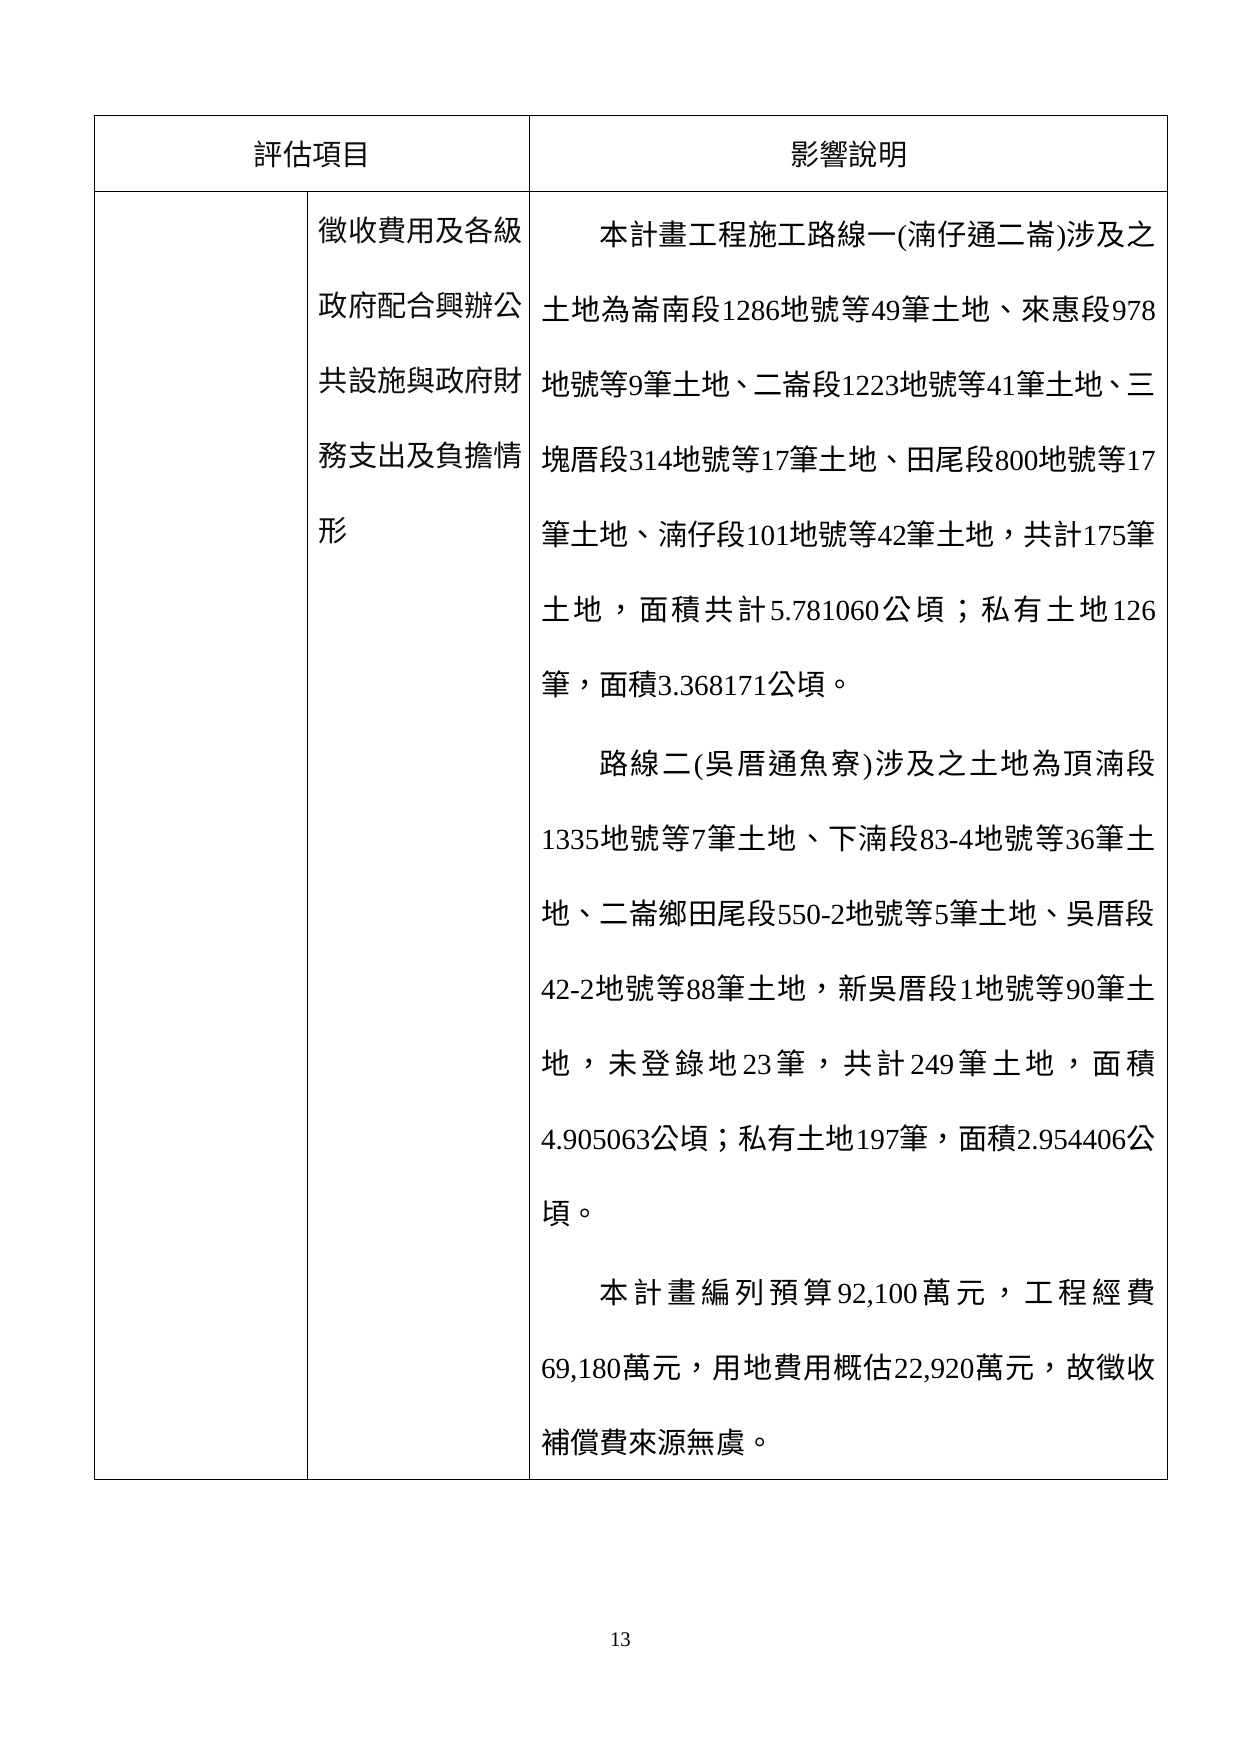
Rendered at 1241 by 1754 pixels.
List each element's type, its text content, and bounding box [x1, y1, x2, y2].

table_header 評估項目 [95, 116, 529, 191]
table_cell 徵收費用及各級政府配合興辦公共設施與政府財務支出及負擔情形 [308, 192, 529, 1478]
table_cell 本計畫工程施工路線一(湳仔通二崙)涉及之土地為崙南段1286地號等49筆土地、來惠段978地號等9筆土地、二崙段1223地號等41筆土地、三塊厝段314地號等17筆土地、田尾段800地號等17筆土地、湳仔段101地號等42筆土地，共計175筆土地，面積共計5.781060公頃；私有土地126筆，面積3.368171公頃。 路線二(吳厝通魚寮)涉及之土地為頂湳段1335地號等7筆土地、下湳段83-4地號等36筆土地、二崙鄉田尾段550-2地號等5筆土地、吳厝段42-2地號等88筆土地，新吳厝段1地號等90筆土地，未登錄地23筆，共計249筆土地，面積4.905063公頃；私有土地197筆，面積2.954406公頃。 本計畫編列預算92,100萬元，工程經費69,180萬元，用地費用概估22,920萬元，故徵收補償費來源無虞。 [530, 192, 1167, 1478]
table_cell [95, 192, 307, 1478]
table_header 影響說明 [530, 116, 1167, 191]
